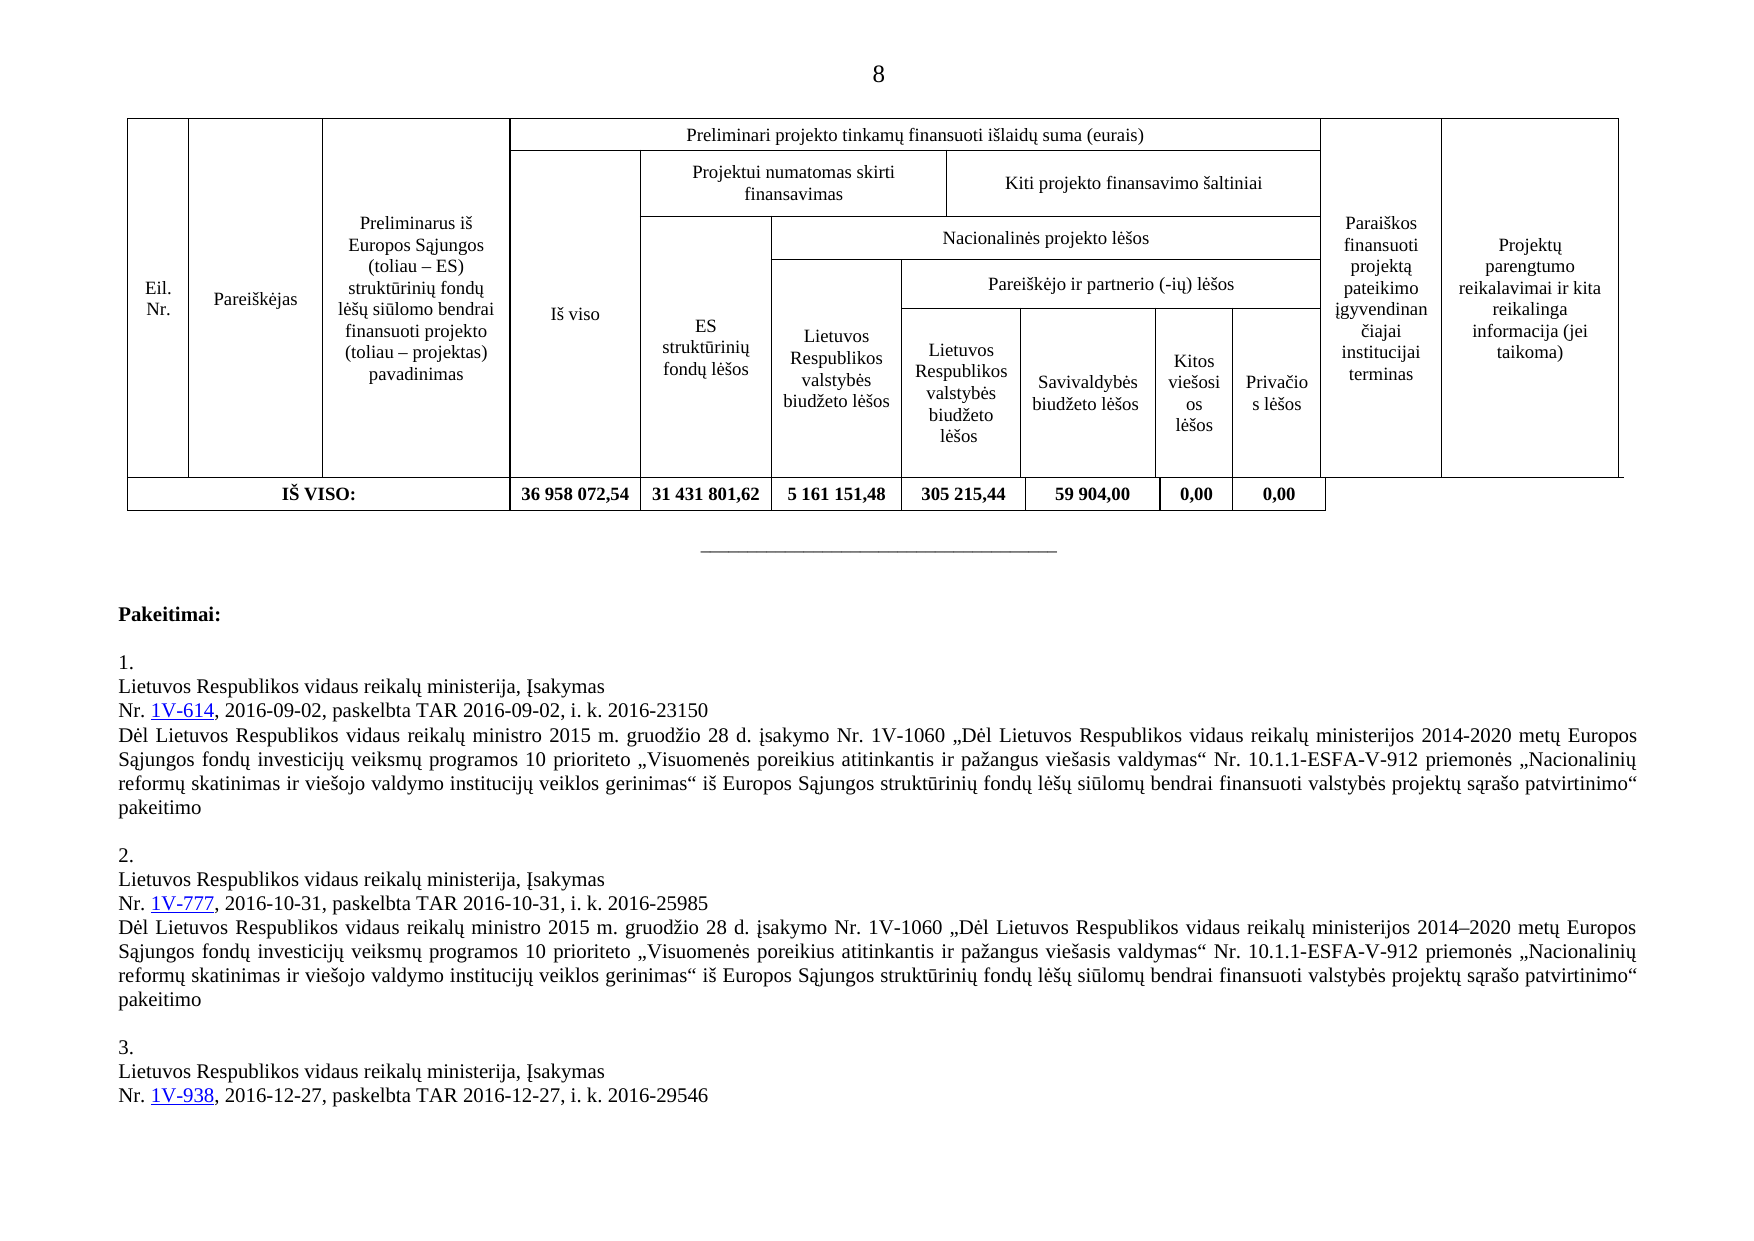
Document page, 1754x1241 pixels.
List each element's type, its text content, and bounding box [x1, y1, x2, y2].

table_cell IŠ VISO: [128, 478, 509, 510]
text Lietuvos Respublikos vidaus reikalų ministerija, Įsakymas [118, 1059, 1639, 1083]
text Pakeitimai: [118, 602, 1639, 626]
table_cell ES struktūrinių fondų lėšos [641, 217, 771, 477]
text Lietuvos Respublikos vidaus reikalų ministerija, Įsakymas [118, 674, 1639, 698]
table_cell [1446, 478, 1624, 510]
table_cell 0,00 [1233, 478, 1325, 510]
text ______________________________________ [118, 532, 1639, 554]
text 1. [118, 650, 1639, 674]
table_header Preliminarus iš Europos Sąjungos (toliau – ES) struktūrinių fondų lėšų siūlomo bendrai finansuoti projekto (toliau – projektas) pavadinimas [323, 119, 509, 477]
table_header [1619, 118, 1624, 149]
table_cell 59 904,00 [1026, 478, 1159, 510]
table_cell 31 431 801,62 [641, 478, 771, 510]
table_cell Nacionalinės projekto lėšos [772, 217, 1320, 259]
text Dėl Lietuvos Respublikos vidaus reikalų ministro 2015 m. gruodžio 28 d. įsakymo Nr. 1V-1060 „Dėl Lietuvos Respublikos vidaus reikalų ministerijos 2014–2020 metų Europos Sąjungos fondų investicijų veiksmų programos 10 prioriteto „Visuomenės poreikius atitinkantis ir pažangus viešasis valdymas“ Nr. 10.1.1-ESFA-V-912 priemonės „Nacionalinių reformų skatinimas ir viešojo valdymo institucijų veiklos gerinimas“ iš Europos Sąjungos struktūrinių fondų lėšų siūlomų bendrai finansuoti valstybės projektų sąrašo patvirtinimo“ pakeitimo [118, 915, 1639, 1011]
table_cell [1326, 478, 1446, 510]
table_cell [1619, 308, 1624, 477]
table_header Pareiškėjas [189, 119, 322, 477]
table_header Paraiškos finansuoti projektą pateikimo įgyvendinančiajai institucijai terminas [1321, 119, 1441, 477]
table_cell 305 215,44 [902, 478, 1025, 510]
text Nr. 1V-614, 2016-09-02, paskelbta TAR 2016-09-02, i. k. 2016-23150 [118, 698, 1639, 722]
table_cell 5 161 151,48 [772, 478, 901, 510]
text 2. [118, 843, 1639, 867]
table_cell Projektui numatomas skirti finansavimas [641, 151, 946, 216]
table_cell 36 958 072,54 [511, 478, 640, 510]
table_cell Kitos viešosios lėšos [1156, 309, 1232, 477]
table_cell 0,00 [1161, 478, 1232, 510]
table_header Projektų parengtumo reikalavimai ir kita reikalinga informacija (jei taikoma) [1442, 119, 1618, 477]
table_cell Iš viso [511, 151, 640, 477]
text Lietuvos Respublikos vidaus reikalų ministerija, Įsakymas [118, 867, 1639, 891]
table_header Eil. Nr. [128, 119, 188, 477]
table_cell Savivaldybės biudžeto lėšos [1021, 309, 1155, 477]
text Nr. 1V-777, 2016-10-31, paskelbta TAR 2016-10-31, i. k. 2016-25985 [118, 891, 1639, 915]
table_cell Lietuvos Respublikos valstybės biudžeto lėšos [772, 260, 901, 477]
table_cell Pareiškėjo ir partnerio (-ių) lėšos [902, 260, 1320, 307]
table_cell Privačios lėšos [1233, 309, 1320, 477]
table_cell [1619, 259, 1624, 307]
text Nr. 1V-938, 2016-12-27, paskelbta TAR 2016-12-27, i. k. 2016-29546 [118, 1083, 1639, 1107]
text 3. [118, 1035, 1639, 1059]
table_cell Lietuvos Respublikos valstybės biudžeto lėšos [902, 309, 1020, 477]
table_cell Kiti projekto finansavimo šaltiniai [947, 151, 1320, 216]
table_cell [1619, 150, 1624, 216]
table_header Preliminari projekto tinkamų finansuoti išlaidų suma (eurais) [511, 119, 1320, 149]
text Dėl Lietuvos Respublikos vidaus reikalų ministro 2015 m. gruodžio 28 d. įsakymo Nr. 1V-1060 „Dėl Lietuvos Respublikos vidaus reikalų ministerijos 2014-2020 metų Europos Sąjungos fondų investicijų veiksmų programos 10 prioriteto „Visuomenės poreikius atitinkantis ir pažangus viešasis valdymas“ Nr. 10.1.1-ESFA-V-912 priemonės „Nacionalinių reformų skatinimas ir viešojo valdymo institucijų veiklos gerinimas“ iš Europos Sąjungos struktūrinių fondų lėšų siūlomų bendrai finansuoti valstybės projektų sąrašo patvirtinimo“ pakeitimo [118, 722, 1639, 819]
table_cell [1619, 216, 1624, 259]
